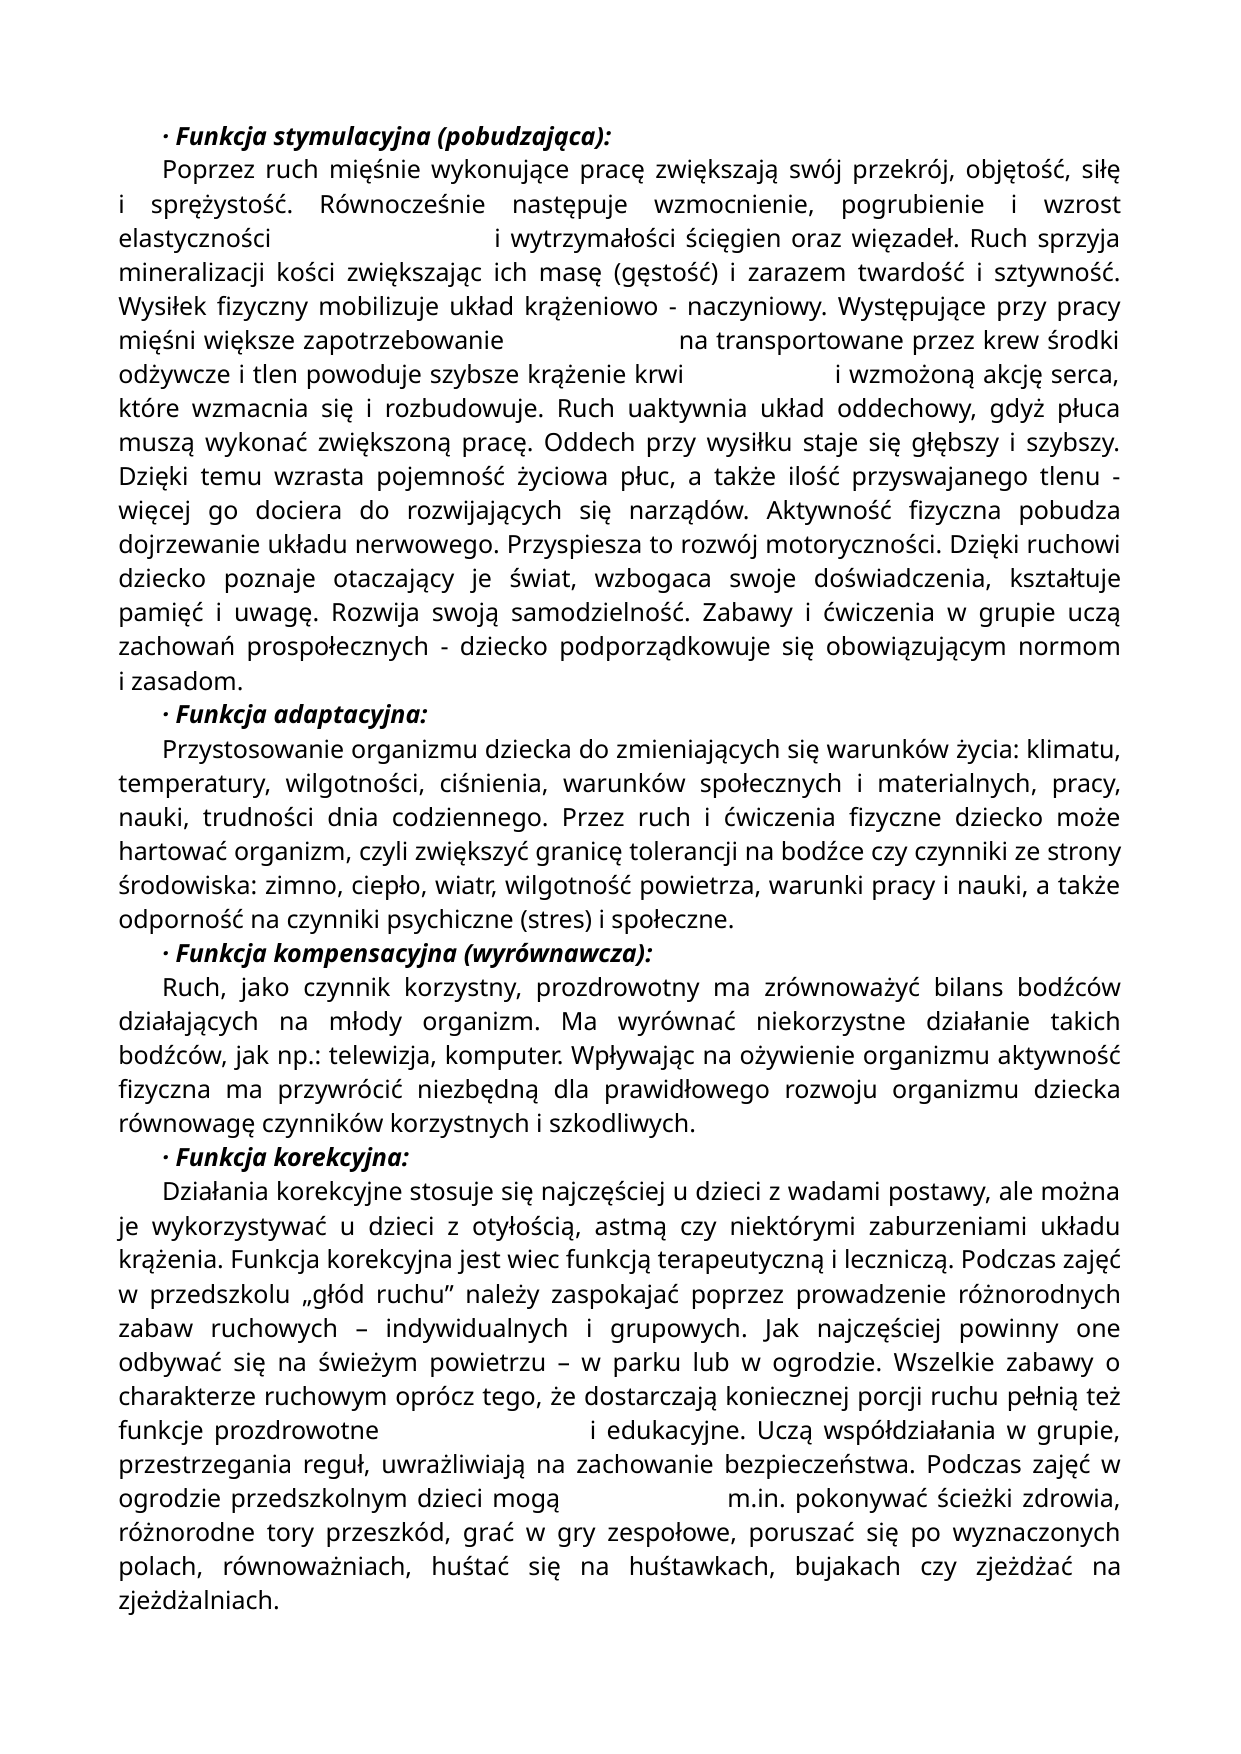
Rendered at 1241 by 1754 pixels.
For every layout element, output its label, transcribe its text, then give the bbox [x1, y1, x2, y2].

text · Funkcja kompensacyjna (wyrównawcza): [118, 936, 1122, 970]
text Poprzez ruch mięśnie wykonujące pracę zwiększają swój przekrój, objętość, siłę i sprężystość. Równocześnie następuje wzmocnienie, pogrubienie i wzrost elastyczności i wytrzymałości ścięgien oraz więzadeł. Ruch sprzyja mineralizacji kości zwiększając ich masę (gęstość) i zarazem twardość i sztywność. Wysiłek fizyczny mobilizuje układ krążeniowo - naczyniowy. Występujące przy pracy mięśni większe zapotrzebowanie na transportowane przez krew środki odżywcze i tlen powoduje szybsze krążenie krwi i wzmożoną akcję serca, które wzmacnia się i rozbudowuje. Ruch uaktywnia układ oddechowy, gdyż płuca muszą wykonać zwiększoną pracę. Oddech przy wysiłku staje się głębszy i szybszy. Dzięki temu wzrasta pojemność życiowa płuc, a także ilość przyswajanego tlenu - więcej go dociera do rozwijających się narządów. Aktywność fizyczna pobudza dojrzewanie układu nerwowego. Przyspiesza to rozwój motoryczności. Dzięki ruchowi dziecko poznaje otaczający je świat, wzbogaca swoje doświadczenia, kształtuje pamięć i uwagę. Rozwija swoją samodzielność. Zabawy i ćwiczenia w grupie uczą zachowań prospołecznych - dziecko podporządkowuje się obowiązującym normom i zasadom. [118, 152, 1122, 697]
text Ruch, jako czynnik korzystny, prozdrowotny ma zrównoważyć bilans bodźców działających na młody organizm. Ma wyrównać niekorzystne działanie takich bodźców, jak np.: telewizja, komputer. Wpływając na ożywienie organizmu aktywność fizyczna ma przywrócić niezbędną dla prawidłowego rozwoju organizmu dziecka równowagę czynników korzystnych i szkodliwych. [118, 970, 1122, 1140]
text · Funkcja korekcyjna: [118, 1140, 1122, 1174]
text · Funkcja adaptacyjna: [118, 697, 1122, 731]
text Przystosowanie organizmu dziecka do zmieniających się warunków życia: klimatu, temperatury, wilgotności, ciśnienia, warunków społecznych i materialnych, pracy, nauki, trudności dnia codziennego. Przez ruch i ćwiczenia fizyczne dziecko może hartować organizm, czyli zwiększyć granicę tolerancji na bodźce czy czynniki ze strony środowiska: zimno, ciepło, wiatr, wilgotność powietrza, warunki pracy i nauki, a także odporność na czynniki psychiczne (stres) i społeczne. [118, 731, 1122, 936]
text Działania korekcyjne stosuje się najczęściej u dzieci z wadami postawy, ale można je wykorzystywać u dzieci z otyłością, astmą czy niektórymi zaburzeniami układu krążenia. Funkcja korekcyjna jest wiec funkcją terapeutyczną i leczniczą. Podczas zajęć w przedszkolu „głód ruchu” należy zaspokajać poprzez prowadzenie różnorodnych zabaw ruchowych – indywidualnych i grupowych. Jak najczęściej powinny one odbywać się na świeżym powietrzu – w parku lub w ogrodzie. Wszelkie zabawy o charakterze ruchowym oprócz tego, że dostarczają koniecznej porcji ruchu pełnią też funkcje prozdrowotne i edukacyjne. Uczą współdziałania w grupie, przestrzegania reguł, uwrażliwiają na zachowanie bezpieczeństwa. Podczas zajęć w ogrodzie przedszkolnym dzieci mogą m.in. pokonywać ścieżki zdrowia, różnorodne tory przeszkód, grać w gry zespołowe, poruszać się po wyznaczonych polach, równoważniach, huśtać się na huśtawkach, bujakach czy zjeżdżać na zjeżdżalniach. [118, 1174, 1122, 1617]
text · Funkcja stymulacyjna (pobudzająca): [118, 118, 1122, 152]
